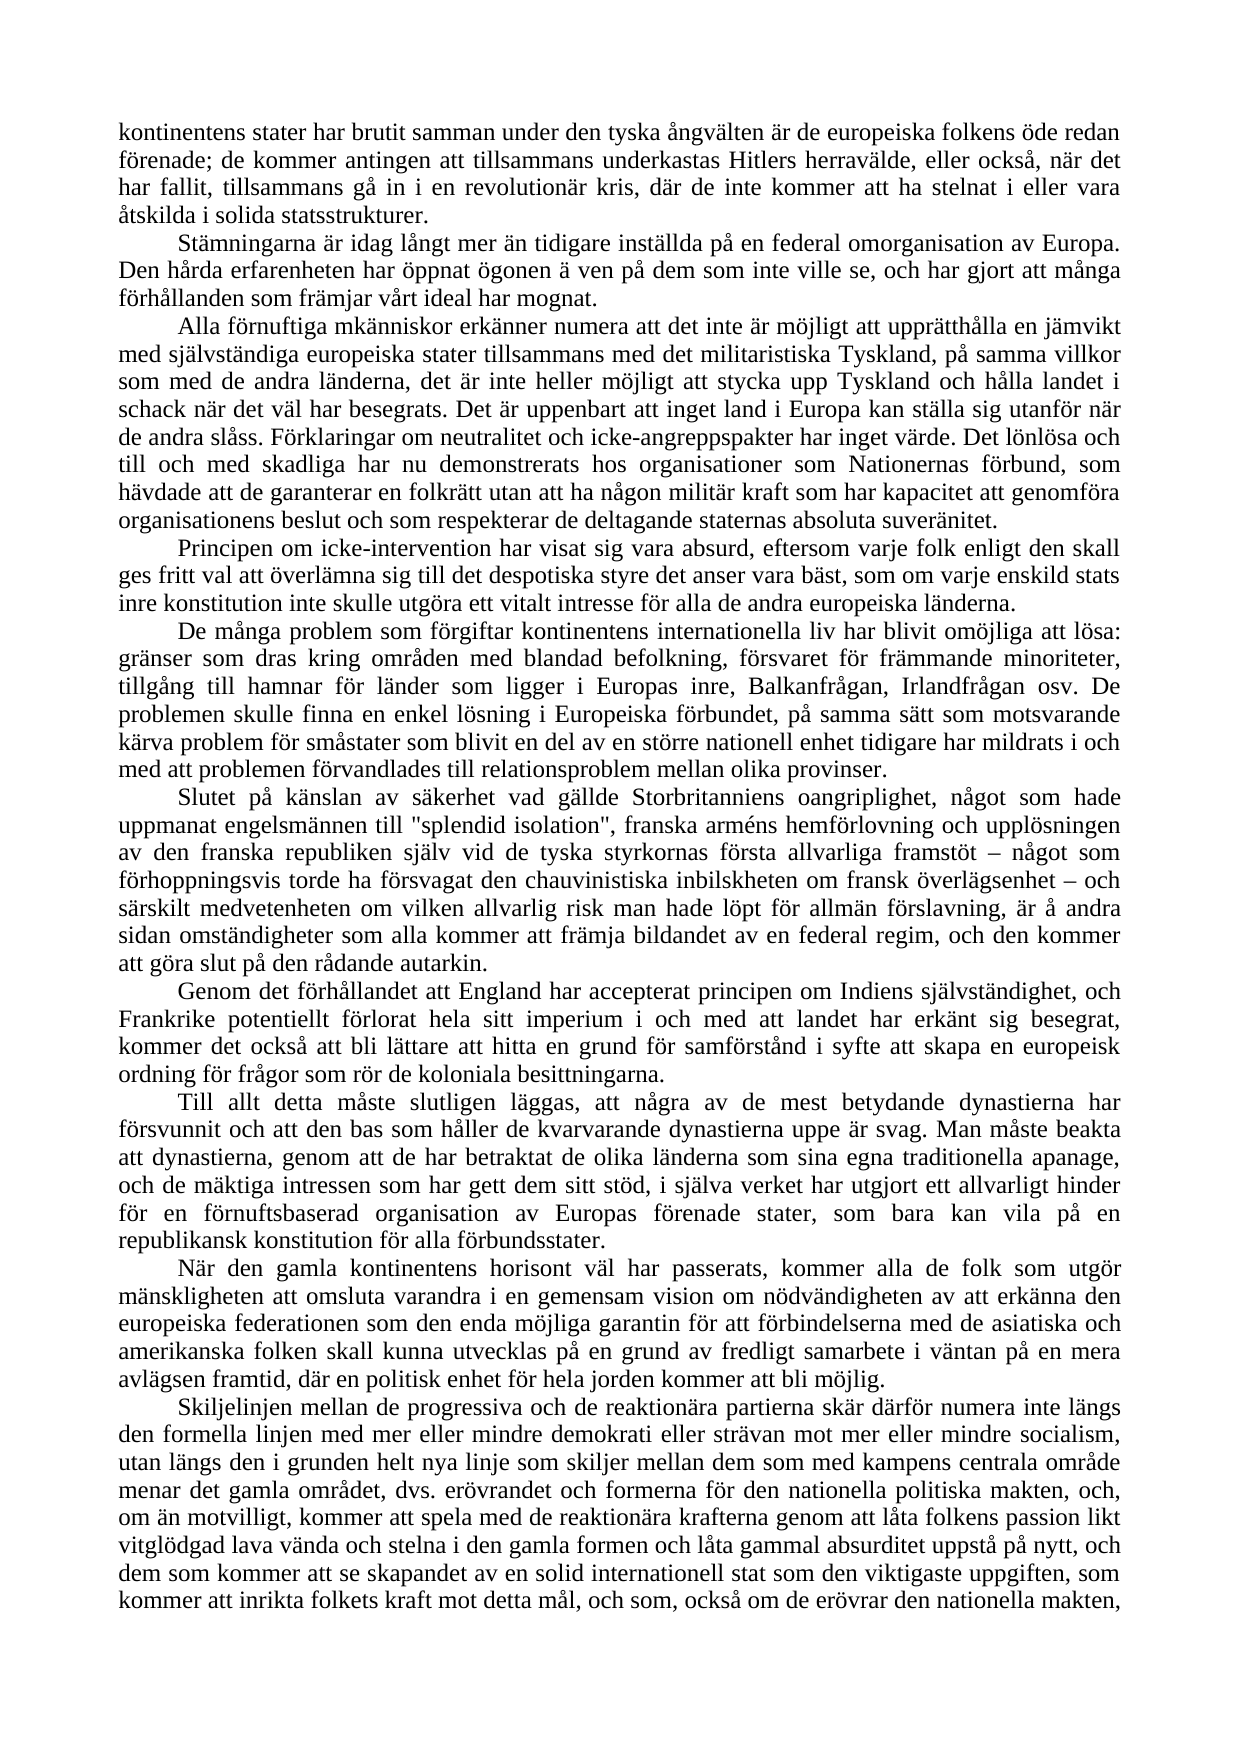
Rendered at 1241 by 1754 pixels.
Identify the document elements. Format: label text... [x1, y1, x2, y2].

text Stämningarna är idag långt mer än tidigare inställda på en federal omorganisation av Europa. Den hårda erfarenheten har öppnat ögonen ä ven på dem som inte ville se, och har gjort att många förhållanden som främjar vårt ideal har mognat. [118, 229, 1122, 312]
text Genom det förhållandet att England har accepterat principen om Indiens självständighet, och Frankrike potentiellt förlorat hela sitt imperium i och med att landet har erkänt sig besegrat, kommer det också att bli lättare att hitta en grund för samförstånd i syfte att skapa en europeisk ordning för frågor som rör de koloniala besittningarna. [118, 977, 1122, 1088]
text Skiljelinjen mellan de progressiva och de reaktionära partierna skär därför numera inte längs den formella linjen med mer eller mindre demokrati eller strävan mot mer eller mindre socialism, utan längs den i grunden helt nya linje som skiljer mellan dem som med kampens centrala område menar det gamla området, dvs. erövrandet och formerna för den nationella politiska makten, och, om än motvilligt, kommer att spela med de reaktionära krafterna genom att låta folkens passion likt vitglödgad lava vända och stelna i den gamla formen och låta gammal absurditet uppstå på nytt, och dem som kommer att se skapandet av en solid internationell stat som den viktigaste uppgiften, som kommer att inrikta folkets kraft mot detta mål, och som, också om de erövrar den nationella makten, [118, 1393, 1122, 1614]
text Till allt detta måste slutligen läggas, att några av de mest betydande dynastierna har försvunnit och att den bas som håller de kvarvarande dynastierna uppe är svag. Man måste beakta att dynastierna, genom att de har betraktat de olika länderna som sina egna traditionella apanage, och de mäktiga intressen som har gett dem sitt stöd, i själva verket har utgjort ett allvarligt hinder för en förnuftsbaserad organisation av Europas förenade stater, som bara kan vila på en republikansk konstitution för alla förbundsstater. [118, 1088, 1122, 1254]
text Alla förnuftiga mkänniskor erkänner numera att det inte är möjligt att upprätthålla en jämvikt med självständiga europeiska stater tillsammans med det militaristiska Tyskland, på samma villkor som med de andra länderna, det är inte heller möjligt att stycka upp Tyskland och hålla landet i schack när det väl har besegrats. Det är uppenbart att inget land i Europa kan ställa sig utanför när de andra slåss. Förklaringar om neutralitet och icke-angreppspakter har inget värde. Det lönlösa och till och med skadliga har nu demonstrerats hos organisationer som Nationernas förbund, som hävdade att de garanterar en folkrätt utan att ha någon militär kraft som har kapacitet att genomföra organisationens beslut och som respekterar de deltagande staternas absoluta suveränitet. [118, 312, 1122, 534]
text kontinentens stater har brutit samman under den tyska ångvälten är de europeiska folkens öde redan förenade; de kommer antingen att tillsammans underkastas Hitlers herravälde, eller också, när det har fallit, tillsammans gå in i en revolutionär kris, där de inte kommer att ha stelnat i eller vara åtskilda i solida statsstrukturer. [118, 118, 1122, 229]
text Slutet på känslan av säkerhet vad gällde Storbritanniens oangriplighet, något som hade uppmanat engelsmännen till "splendid isolation", franska arméns hemförlovning och upplösningen av den franska republiken själv vid de tyska styrkornas första allvarliga framstöt – något som förhoppningsvis torde ha försvagat den chauvinistiska inbilskheten om fransk överlägsenhet – och särskilt medvetenheten om vilken allvarlig risk man hade löpt för allmän förslavning, är å andra sidan omständigheter som alla kommer att främja bildandet av en federal regim, och den kommer att göra slut på den rådande autarkin. [118, 783, 1122, 977]
text Principen om icke-intervention har visat sig vara absurd, eftersom varje folk enligt den skall ges fritt val att överlämna sig till det despotiska styre det anser vara bäst, som om varje enskild stats inre konstitution inte skulle utgöra ett vitalt intresse för alla de andra europeiska länderna. [118, 534, 1122, 617]
text De många problem som förgiftar kontinentens internationella liv har blivit omöjliga att lösa: gränser som dras kring områden med blandad befolkning, försvaret för främmande minoriteter, tillgång till hamnar för länder som ligger i Europas inre, Balkanfrågan, Irlandfrågan osv. De problemen skulle finna en enkel lösning i Europeiska förbundet, på samma sätt som motsvarande kärva problem för småstater som blivit en del av en större nationell enhet tidigare har mildrats i och med att problemen förvandlades till relationsproblem mellan olika provinser. [118, 617, 1122, 783]
text När den gamla kontinentens horisont väl har passerats, kommer alla de folk som utgör mänskligheten att omsluta varandra i en gemensam vision om nödvändigheten av att erkänna den europeiska federationen som den enda möjliga garantin för att förbindelserna med de asiatiska och amerikanska folken skall kunna utvecklas på en grund av fredligt samarbete i väntan på en mera avlägsen framtid, där en politisk enhet för hela jorden kommer att bli möjlig. [118, 1254, 1122, 1393]
